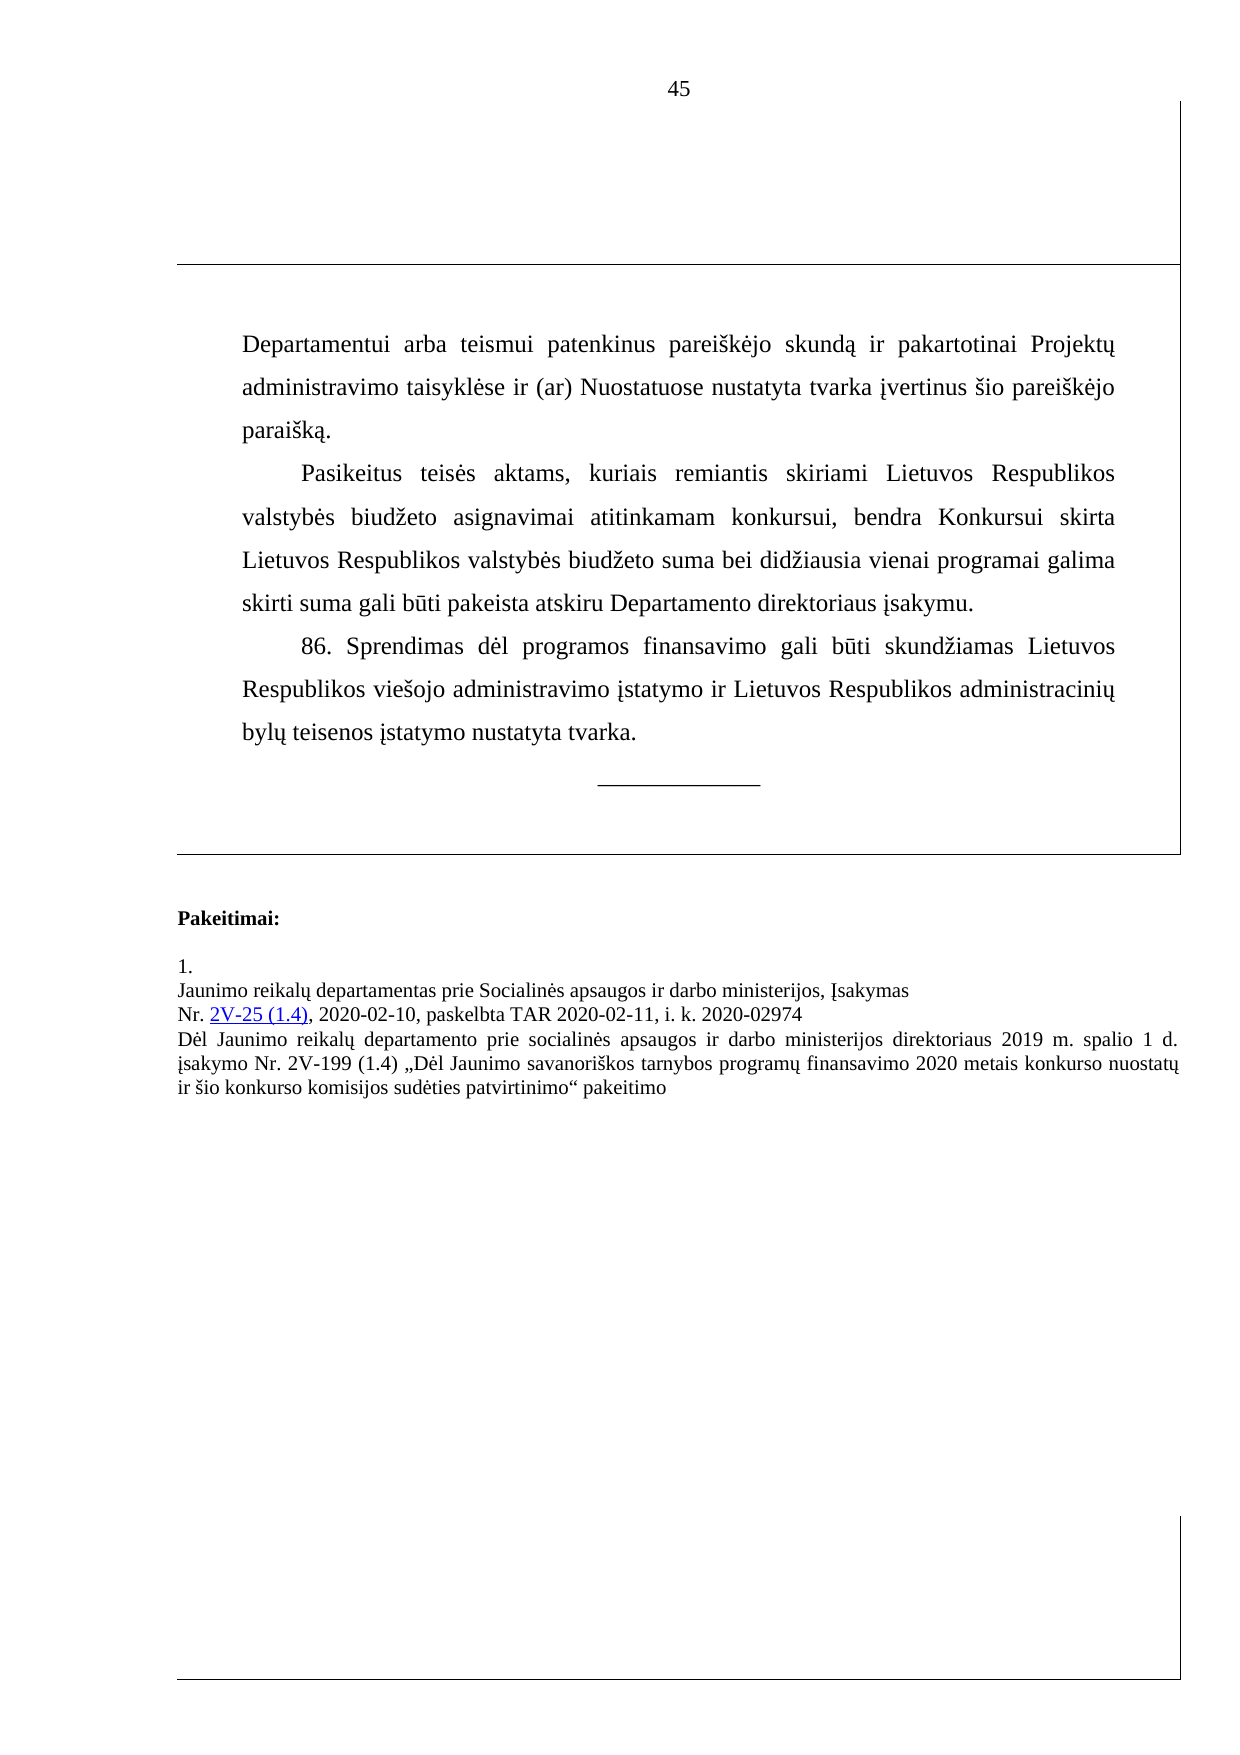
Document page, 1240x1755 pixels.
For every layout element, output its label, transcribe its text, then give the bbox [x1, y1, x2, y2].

text Dėl Jaunimo reikalų departamento prie socialinės apsaugos ir darbo ministerijos direktoriaus 2019 m. spalio 1 d. įsakymo Nr. 2V-199 (1.4) „Dėl Jaunimo savanoriškos tarnybos programų finansavimo 2020 metais konkurso nuostatų ir šio konkurso komisijos sudėties patvirtinimo“ pakeitimo [177, 1026, 1181, 1099]
text 86. Sprendimas dėl programos finansavimo gali būti skundžiamas Lietuvos Respublikos viešojo administravimo įstatymo ir Lietuvos Respublikos administracinių bylų teisenos įstatymo nustatyta tvarka. [177, 566, 1181, 696]
text Nr. 2V-25 (1.4), 2020-02-10, paskelbta TAR 2020-02-11, i. k. 2020-02974 [177, 1002, 1181, 1026]
text Jaunimo reikalų departamentas prie Socialinės apsaugos ir darbo ministerijos, Įsakymas [177, 978, 1181, 1002]
text 85. Departamento direktoriaus sprendimas dėl programos finansavimo gali būti pakeistas ar pripažintas netekusiu galios atsižvelgiant į Nuostatų 69–71 punktuose nustatyta tvarka priimtą sprendimą dėl finansavimo pratęsimo Nuostatų 6.1 papunktyje nustatytam 2020 metų antrajam finansavimo laikotarpiui, taip pat į SPPD pateiktą metinę atitinkamos priemonės įgyvendinimo ataskaitą ir (ar) tinkamą valstybės biudžeto lėšų panaudojimą ir (ar) pasikeitus teisės aktams, kuriais remiantis skiriami Lietuvos Respublikos valstybės biudžeto asignavimai atitinkamam konkursui, taip pat Departamentui arba teismui patenkinus pareiškėjo skundą ir pakartotinai Projektų administravimo taisyklėse ir (ar) Nuostatuose nustatyta tvarka įvertinus šio pareiškėjo paraišką. [177, 264, 1181, 394]
text 1. [177, 954, 1181, 978]
text _____________ [177, 696, 1181, 854]
text Pasikeitus teisės aktams, kuriais remiantis skiriami Lietuvos Respublikos valstybės biudžeto asignavimai atitinkamam konkursui, bendra Konkursui skirta Lietuvos Respublikos valstybės biudžeto suma bei didžiausia vienai programai galima skirti suma gali būti pakeista atskiru Departamento direktoriaus įsakymu. [177, 394, 1181, 566]
text Pakeitimai: [177, 906, 1181, 930]
